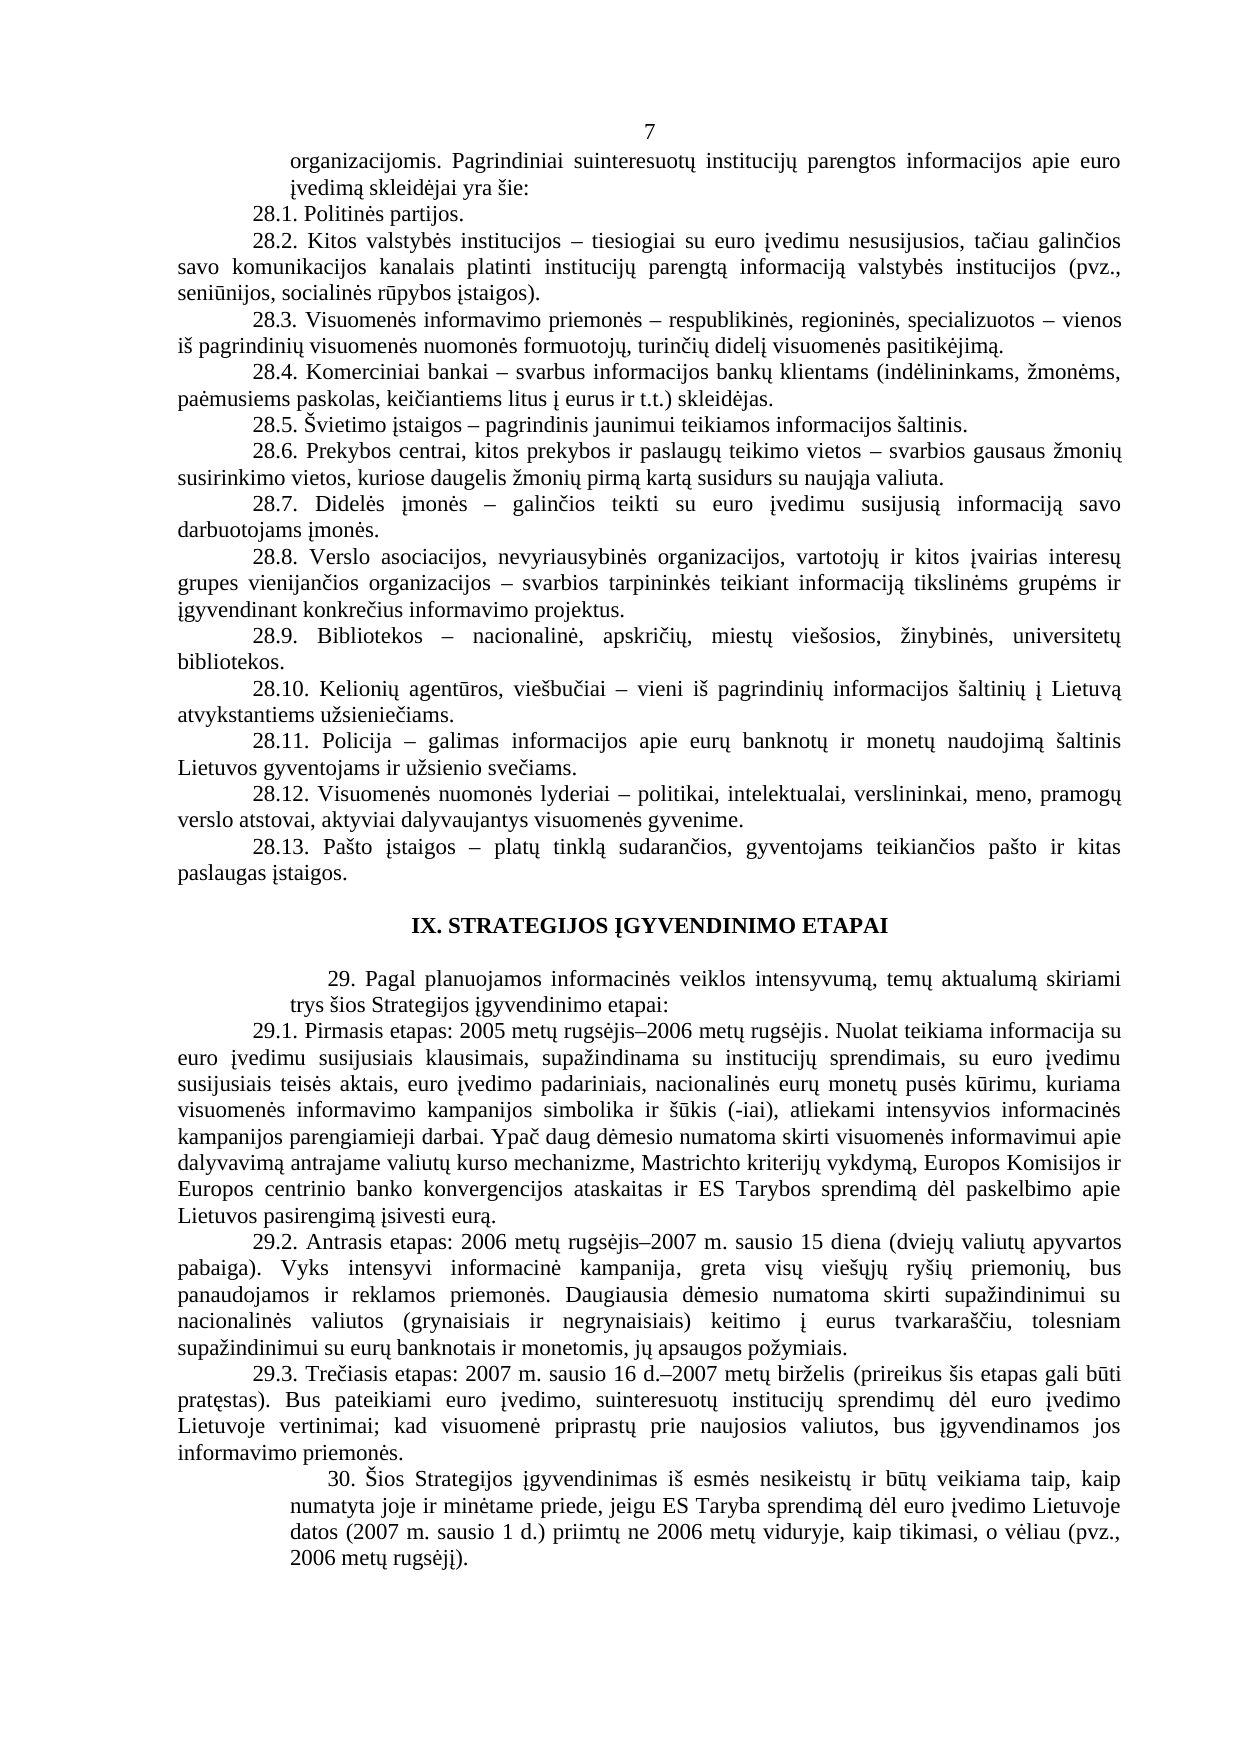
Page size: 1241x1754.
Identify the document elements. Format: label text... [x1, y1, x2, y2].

list Šios Strategijos įgyvendinimas iš esmės nesikeistų ir būtų veikiama taip, kaip numatyta joje ir minėtame priede, jeigu ES Taryba sprendimą dėl euro įvedimo Lietuvoje datos (2007 m. sausio 1 d.) priimtų ne 2006 metų viduryje, kaip tikimasi, o vėliau (pvz., 2006 metų rugsėjį). [252, 1465, 1122, 1571]
text 28.2. Kitos valstybės institucijos – tiesiogiai su euro įvedimu nesusijusios, tačiau galinčios savo komunikacijos kanalais platinti institucijų parengtą informaciją valstybės institucijos (pvz., seniūnijos, socialinės rūpybos įstaigos). [177, 227, 1122, 306]
text 28.3. Visuomenės informavimo priemonės – respublikinės, regioninės, specializuotos – vienos iš pagrindinių visuomenės nuomonės formuotojų, turinčių didelį visuomenės pasitikėjimą. [177, 306, 1122, 358]
subtitle IX. STRATEGIJOS ĮGYVENDINIMO ETAPAI [177, 912, 1122, 938]
text 29.2. Antrasis etapas: 2006 metų rugsėjis–2007 m. sausio 15 diena (dviejų valiutų apyvartos pabaiga). Vyks intensyvi informacinė kampanija, greta visų viešųjų ryšių priemonių, bus panaudojamos ir reklamos priemonės. Daugiausia dėmesio numatoma skirti supažindinimui su nacionalinės valiutos (grynaisiais ir negrynaisiais) keitimo į eurus tvarkaraščiu, tolesniam supažindinimui su eurų banknotais ir monetomis, jų apsaugos požymiais. [177, 1228, 1122, 1360]
text 28.10. Kelionių agentūros, viešbučiai – vieni iš pagrindinių informacijos šaltinių į Lietuvą atvykstantiems užsieniečiams. [177, 675, 1122, 727]
text 28.12. Visuomenės nuomonės lyderiai – politikai, intelektualai, verslininkai, meno, pramogų verslo atstovai, aktyviai dalyvaujantys visuomenės gyvenime. [177, 780, 1122, 833]
text 28.9. Bibliotekos – nacionalinė, apskričių, miestų viešosios, žinybinės, universitetų bibliotekos. [177, 622, 1122, 675]
list Pagal planuojamos informacinės veiklos intensyvumą, temų aktualumą skiriami trys šios Strategijos įgyvendinimo etapai: [252, 964, 1122, 1017]
text 28.7. Didelės įmonės – galinčios teikti su euro įvedimu susijusią informaciją savo darbuotojams įmonės. [177, 490, 1122, 543]
text 28.4. Komerciniai bankai – svarbus informacijos bankų klientams (indėlininkams, žmonėms, paėmusiems paskolas, keičiantiems litus į eurus ir t.t.) skleidėjas. [177, 358, 1122, 411]
text 28.5. Švietimo įstaigos – pagrindinis jaunimui teikiamos informacijos šaltinis. [177, 411, 1122, 437]
text 29.1. Pirmasis etapas: 2005 metų rugsėjis–2006 metų rugsėjis. Nuolat teikiama informacija su euro įvedimu susijusiais klausimais, supažindinama su institucijų sprendimais, su euro įvedimu susijusiais teisės aktais, euro įvedimo padariniais, nacionalinės eurų monetų pusės kūrimu, kuriama visuomenės informavimo kampanijos simbolika ir šūkis (-iai), atliekami intensyvios informacinės kampanijos parengiamieji darbai. Ypač daug dėmesio numatoma skirti visuomenės informavimui apie dalyvavimą antrajame valiutų kurso mechanizme, Mastrichto kriterijų vykdymą, Europos Komisijos ir Europos centrinio banko konvergencijos ataskaitas ir ES Tarybos sprendimą dėl paskelbimo apie Lietuvos pasirengimą įsivesti eurą. [177, 1017, 1122, 1228]
text 28.8. Verslo asociacijos, nevyriausybinės organizacijos, vartotojų ir kitos įvairias interesų grupes vienijančios organizacijos – svarbios tarpininkės teikiant informaciją tikslinėms grupėms ir įgyvendinant konkrečius informavimo projektus. [177, 543, 1122, 622]
text 28.13. Pašto įstaigos – platų tinklą sudarančios, gyventojams teikiančios pašto ir kitas paslaugas įstaigos. [177, 833, 1122, 886]
text 28.1. Politinės partijos. [177, 200, 1122, 227]
text 29.3. Trečiasis etapas: 2007 m. sausio 16 d.–2007 metų birželis (prireikus šis etapas gali būti pratęstas). Bus pateikiami euro įvedimo, suinteresuotų institucijų sprendimų dėl euro įvedimo Lietuvoje vertinimai; kad visuomenė priprastų prie naujosios valiutos, bus įgyvendinamos jos informavimo priemonės. [177, 1360, 1122, 1465]
text 28.11. Policija – galimas informacijos apie eurų banknotų ir monetų naudojimą šaltinis Lietuvos gyventojams ir užsienio svečiams. [177, 727, 1122, 780]
list organizacijomis. Pagrindiniai suinteresuotų institucijų parengtos informacijos apie euro įvedimą skleidėjai yra šie: [252, 148, 1122, 200]
text 28.6. Prekybos centrai, kitos prekybos ir paslaugų teikimo vietos – svarbios gausaus žmonių susirinkimo vietos, kuriose daugelis žmonių pirmą kartą susidurs su naująja valiuta. [177, 437, 1122, 490]
